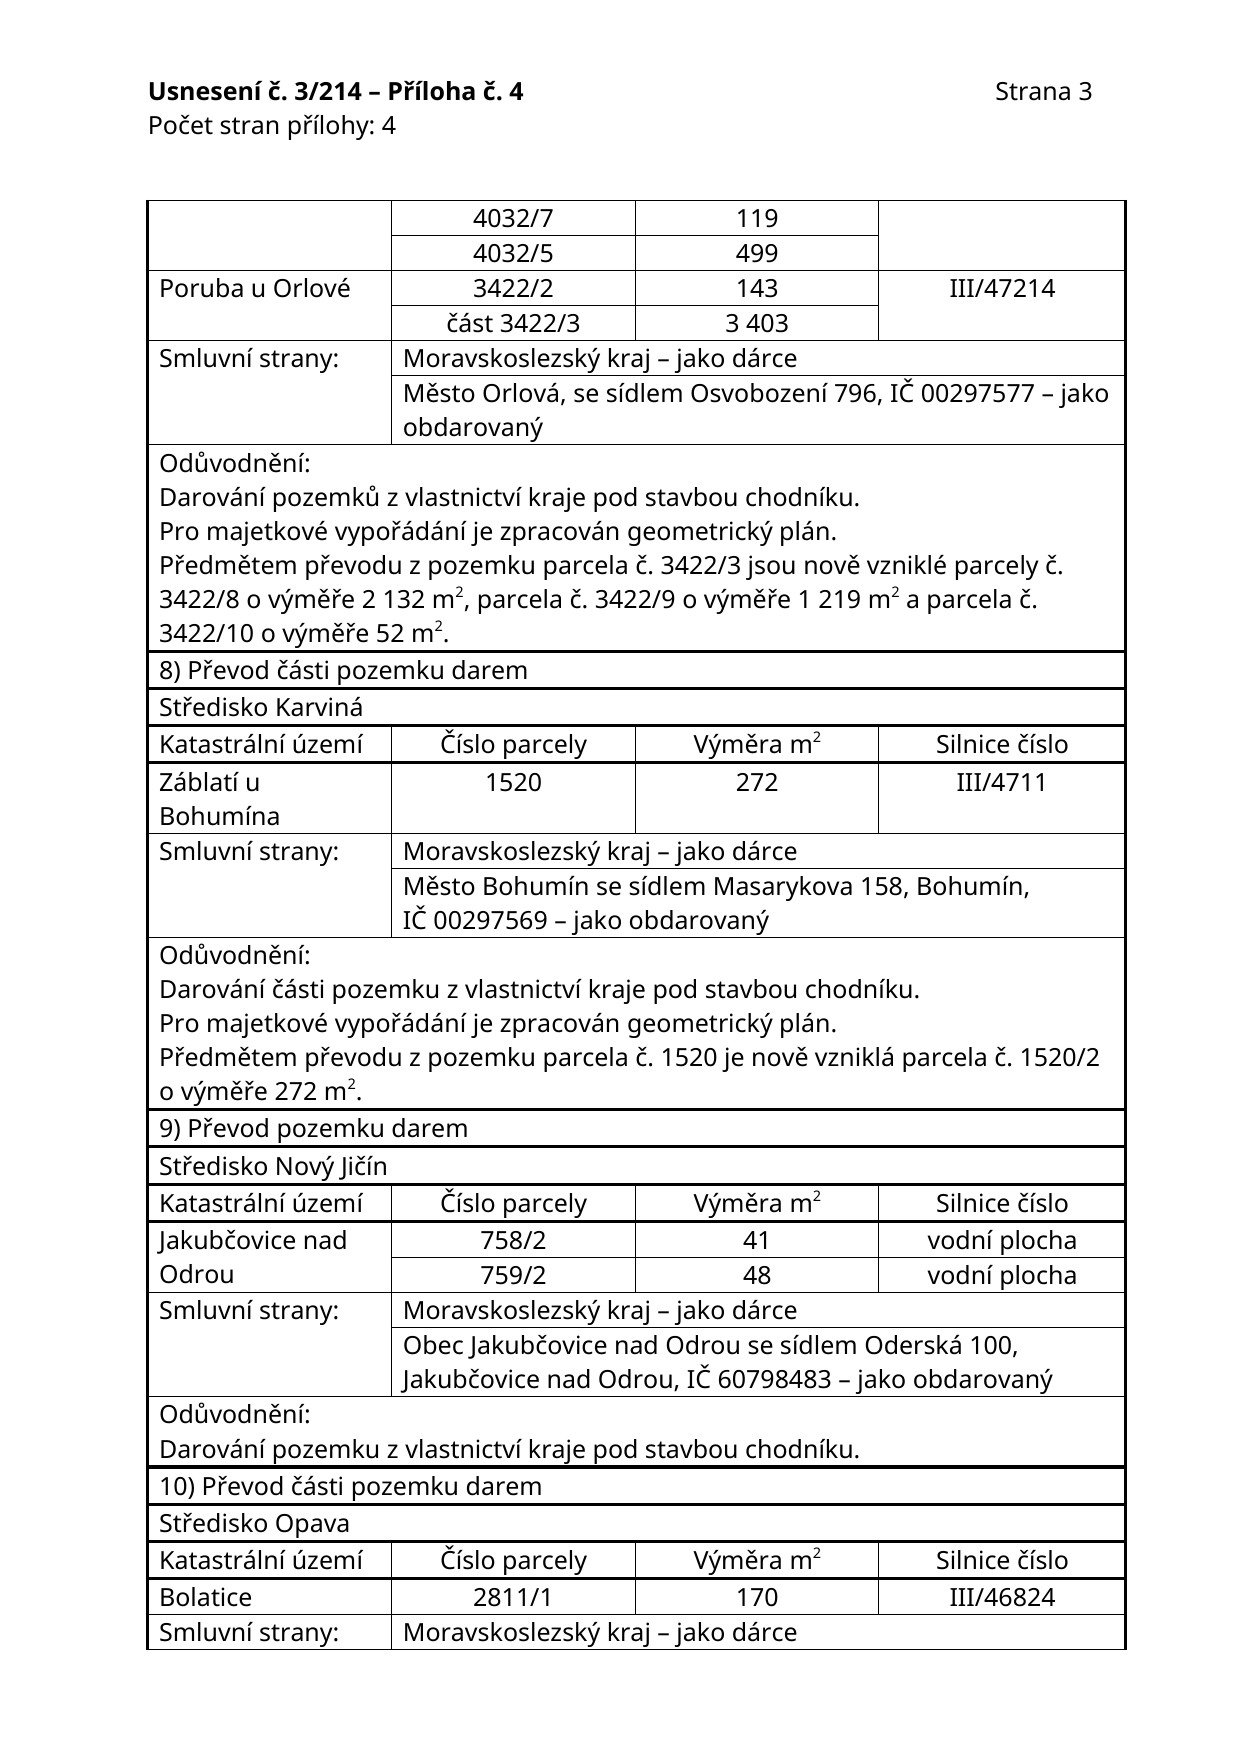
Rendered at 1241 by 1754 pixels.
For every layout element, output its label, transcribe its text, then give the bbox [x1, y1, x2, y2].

table_cell [879, 201, 1124, 270]
table_cell III/4711 [879, 764, 1124, 832]
table_cell Moravskoslezský kraj – jako dárce [392, 341, 1124, 375]
table_cell vodní plocha [879, 1258, 1124, 1292]
table_cell Silnice číslo [879, 1543, 1124, 1577]
table_cell Smluvní strany: [149, 834, 391, 937]
table_cell III/47214 [879, 271, 1124, 340]
table_cell Jakubčovice nad Odrou [149, 1223, 391, 1292]
table_cell Moravskoslezský kraj – jako dárce [392, 1615, 1124, 1649]
table_cell část 3422/3 [392, 306, 635, 340]
table_cell 9) Převod pozemku darem [149, 1111, 1124, 1145]
table_cell Středisko Karviná [149, 690, 1124, 724]
table_cell Středisko Opava [149, 1506, 1124, 1540]
table_cell 170 [636, 1580, 878, 1614]
table_cell [149, 201, 391, 270]
table_cell vodní plocha [879, 1223, 1124, 1257]
table_cell 759/2 [392, 1258, 635, 1292]
table_cell Číslo parcely [392, 727, 635, 761]
table_cell Moravskoslezský kraj – jako dárce [392, 834, 1124, 867]
table_cell Katastrální území [149, 1543, 391, 1577]
table_cell 8) Převod části pozemku darem [149, 653, 1124, 687]
table_cell Katastrální území [149, 1186, 391, 1219]
table_cell III/46824 [879, 1580, 1124, 1614]
table_cell 272 [636, 764, 878, 832]
table_cell 143 [636, 271, 878, 305]
table_cell 4032/5 [392, 236, 635, 270]
table_cell Záblatí u Bohumína [149, 764, 391, 832]
table_cell Katastrální území [149, 727, 391, 761]
table_cell 3 403 [636, 306, 878, 340]
table_cell Smluvní strany: [149, 1293, 391, 1396]
table_cell Město Bohumín se sídlem Masarykova 158, Bohumín, IČ 00297569 – jako obdarovaný [392, 869, 1124, 937]
table_cell 499 [636, 236, 878, 270]
table_cell 3422/2 [392, 271, 635, 305]
table_cell 2811/1 [392, 1580, 635, 1614]
table_cell Smluvní strany: [149, 1615, 391, 1649]
table_cell Moravskoslezský kraj – jako dárce [392, 1293, 1124, 1327]
table_cell Středisko Nový Jičín [149, 1148, 1124, 1182]
table_cell Obec Jakubčovice nad Odrou se sídlem Oderská 100, Jakubčovice nad Odrou, IČ 60798483 – jako obdarovaný [392, 1328, 1124, 1396]
table_cell 758/2 [392, 1223, 635, 1257]
table_cell 48 [636, 1258, 878, 1292]
table_cell Odůvodnění: Darování pozemku z vlastnictví kraje pod stavbou chodníku. [149, 1397, 1124, 1465]
table_cell Výměra m2 [636, 727, 878, 761]
table_cell Město Orlová, se sídlem Osvobození 796, IČ 00297577 – jako obdarovaný [392, 376, 1124, 444]
table_cell Smluvní strany: [149, 341, 391, 444]
table_cell 4032/7 [392, 201, 635, 234]
table_cell Odůvodnění: Darování pozemků z vlastnictví kraje pod stavbou chodníku. Pro majetkové vypořádání je zpracován geometrický plán. Předmětem převodu z pozemku parcela č. 3422/3 jsou nově vzniklé parcely č. 3422/8 o výměře 2 132 m2, parcela č. 3422/9 o výměře 1 219 m2 a parcela č. 3422/10 o výměře 52 m2. [149, 445, 1124, 649]
table_cell Bolatice [149, 1580, 391, 1614]
table_cell Výměra m2 [636, 1543, 878, 1577]
table_cell Poruba u Orlové [149, 271, 391, 340]
table_cell Silnice číslo [879, 1186, 1124, 1219]
table_cell 1520 [392, 764, 635, 832]
table_cell 119 [636, 201, 878, 234]
table_cell 10) Převod části pozemku darem [149, 1469, 1124, 1502]
table_cell Číslo parcely [392, 1186, 635, 1219]
table_cell Číslo parcely [392, 1543, 635, 1577]
table_cell Výměra m2 [636, 1186, 878, 1219]
table_cell Odůvodnění: Darování části pozemku z vlastnictví kraje pod stavbou chodníku. Pro majetkové vypořádání je zpracován geometrický plán. Předmětem převodu z pozemku parcela č. 1520 je nově vzniklá parcela č. 1520/2 o výměře 272 m2. [149, 938, 1124, 1108]
table_cell 41 [636, 1223, 878, 1257]
table_cell Silnice číslo [879, 727, 1124, 761]
